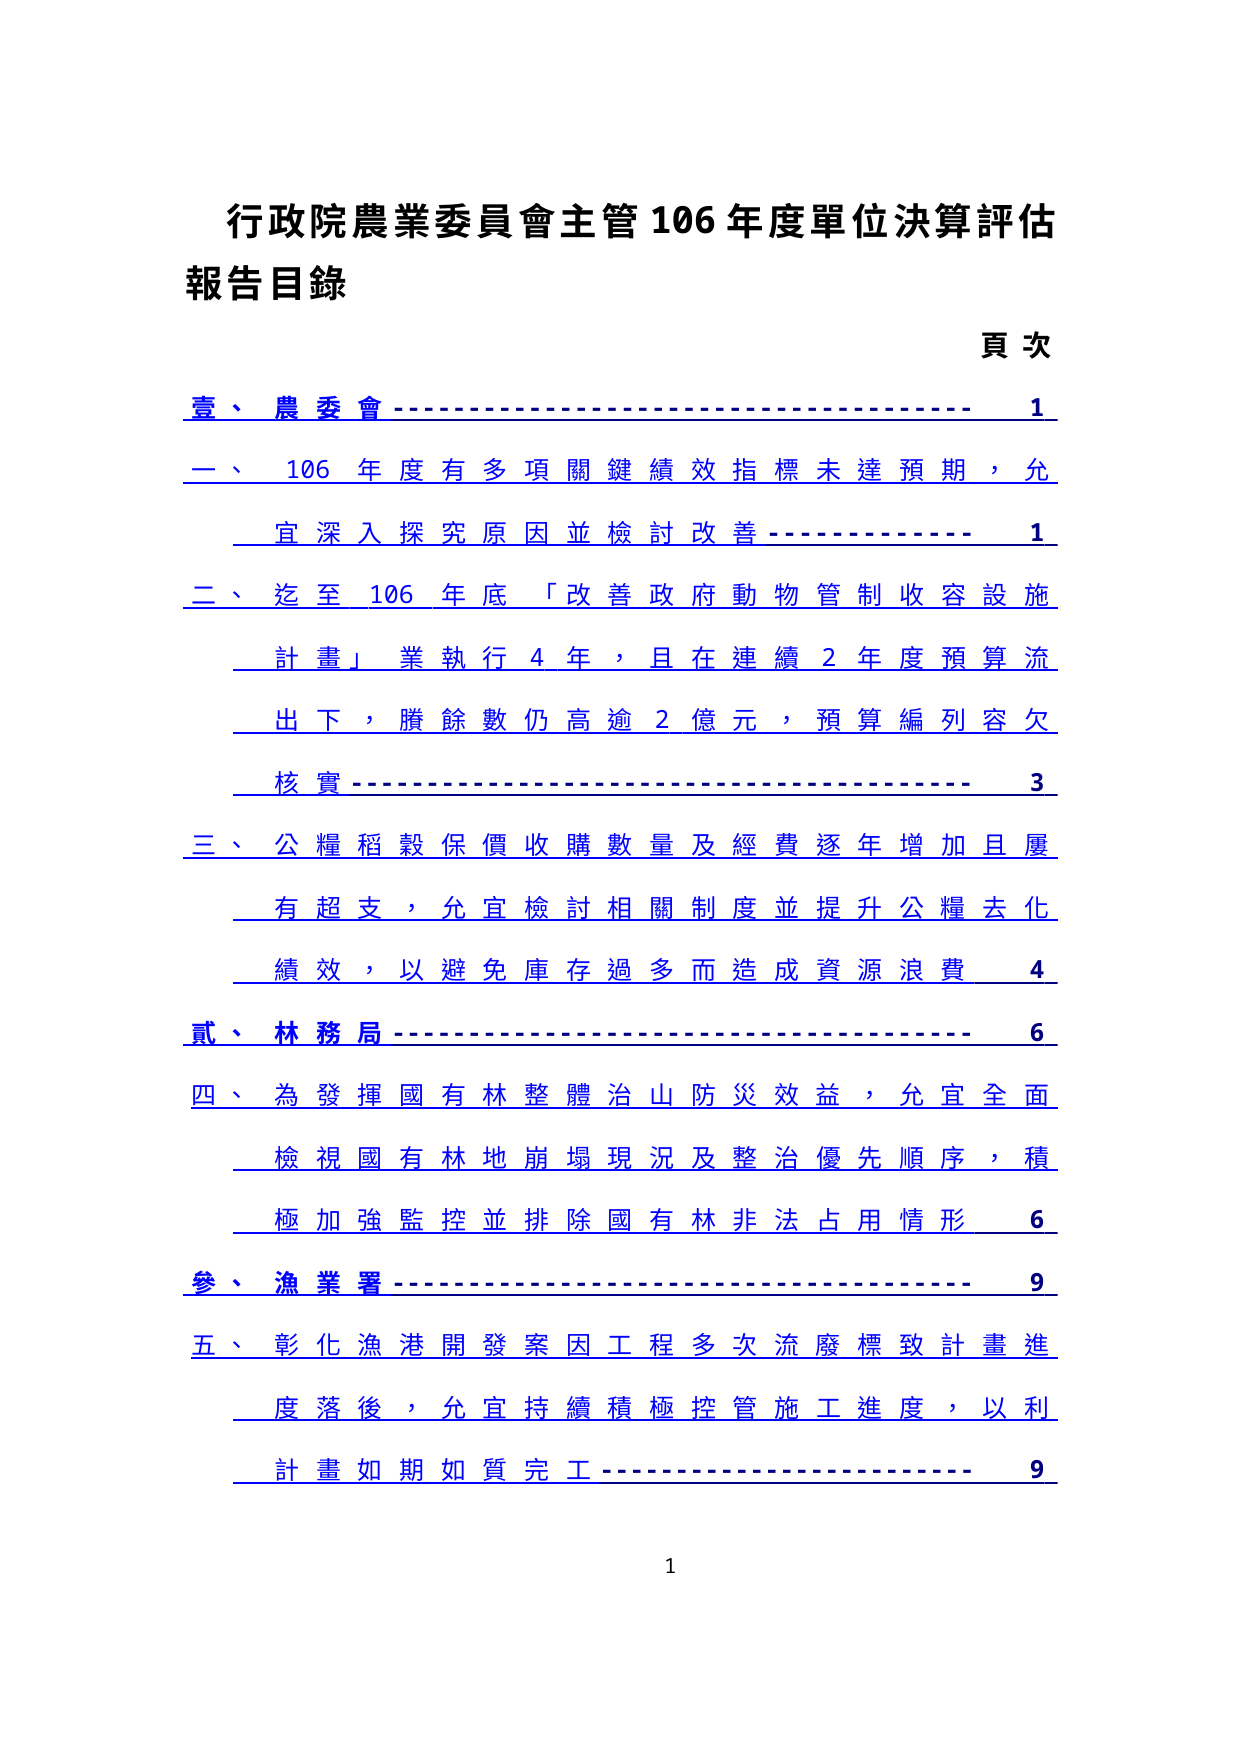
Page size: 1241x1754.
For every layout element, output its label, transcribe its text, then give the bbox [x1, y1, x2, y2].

text 行政院農業委員會主管106年度單位決算評估報告目錄 [183, 177, 1058, 302]
text [183, 1046, 1058, 1052]
text 三、公糧稻穀保價收購數量及經費逐年增加且屢 [183, 802, 1058, 857]
text 計畫」業執行4年，且在連續2年度預算流出下，賸餘數仍高逾2億元，預算編列容欠核實 3 [183, 609, 1058, 802]
text 二、迄至106年底「改善政府動物管制收容設施 [183, 552, 1058, 607]
text [183, 1296, 1058, 1302]
text 一、106年度有多項關鍵績效指標未達預期，允 [183, 427, 1058, 482]
text 參、漁業署 9 [183, 1240, 1058, 1294]
text [183, 421, 1058, 427]
text 五、彰化漁港開發案因工程多次流廢標致計畫進度落後，允宜持續積極控管施工進度，以利計畫如期如質完工 9 [183, 1302, 1058, 1490]
text 四、為發揮國有林整體治山防災效益，允宜全面檢視國有林地崩塌現況及整治優先順序，積極加強監控並排除國有林非法占用情形 6 [183, 1052, 1058, 1240]
text 頁次 [183, 302, 1058, 365]
text 壹、農委會 1 [183, 365, 1058, 419]
text 貳、林務局 6 [183, 990, 1058, 1044]
text 宜深入探究原因並檢討改善 1 [183, 484, 1058, 552]
text 有超支，允宜檢討相關制度並提升公糧去化績效，以避免庫存過多而造成資源浪費 4 [183, 859, 1058, 990]
